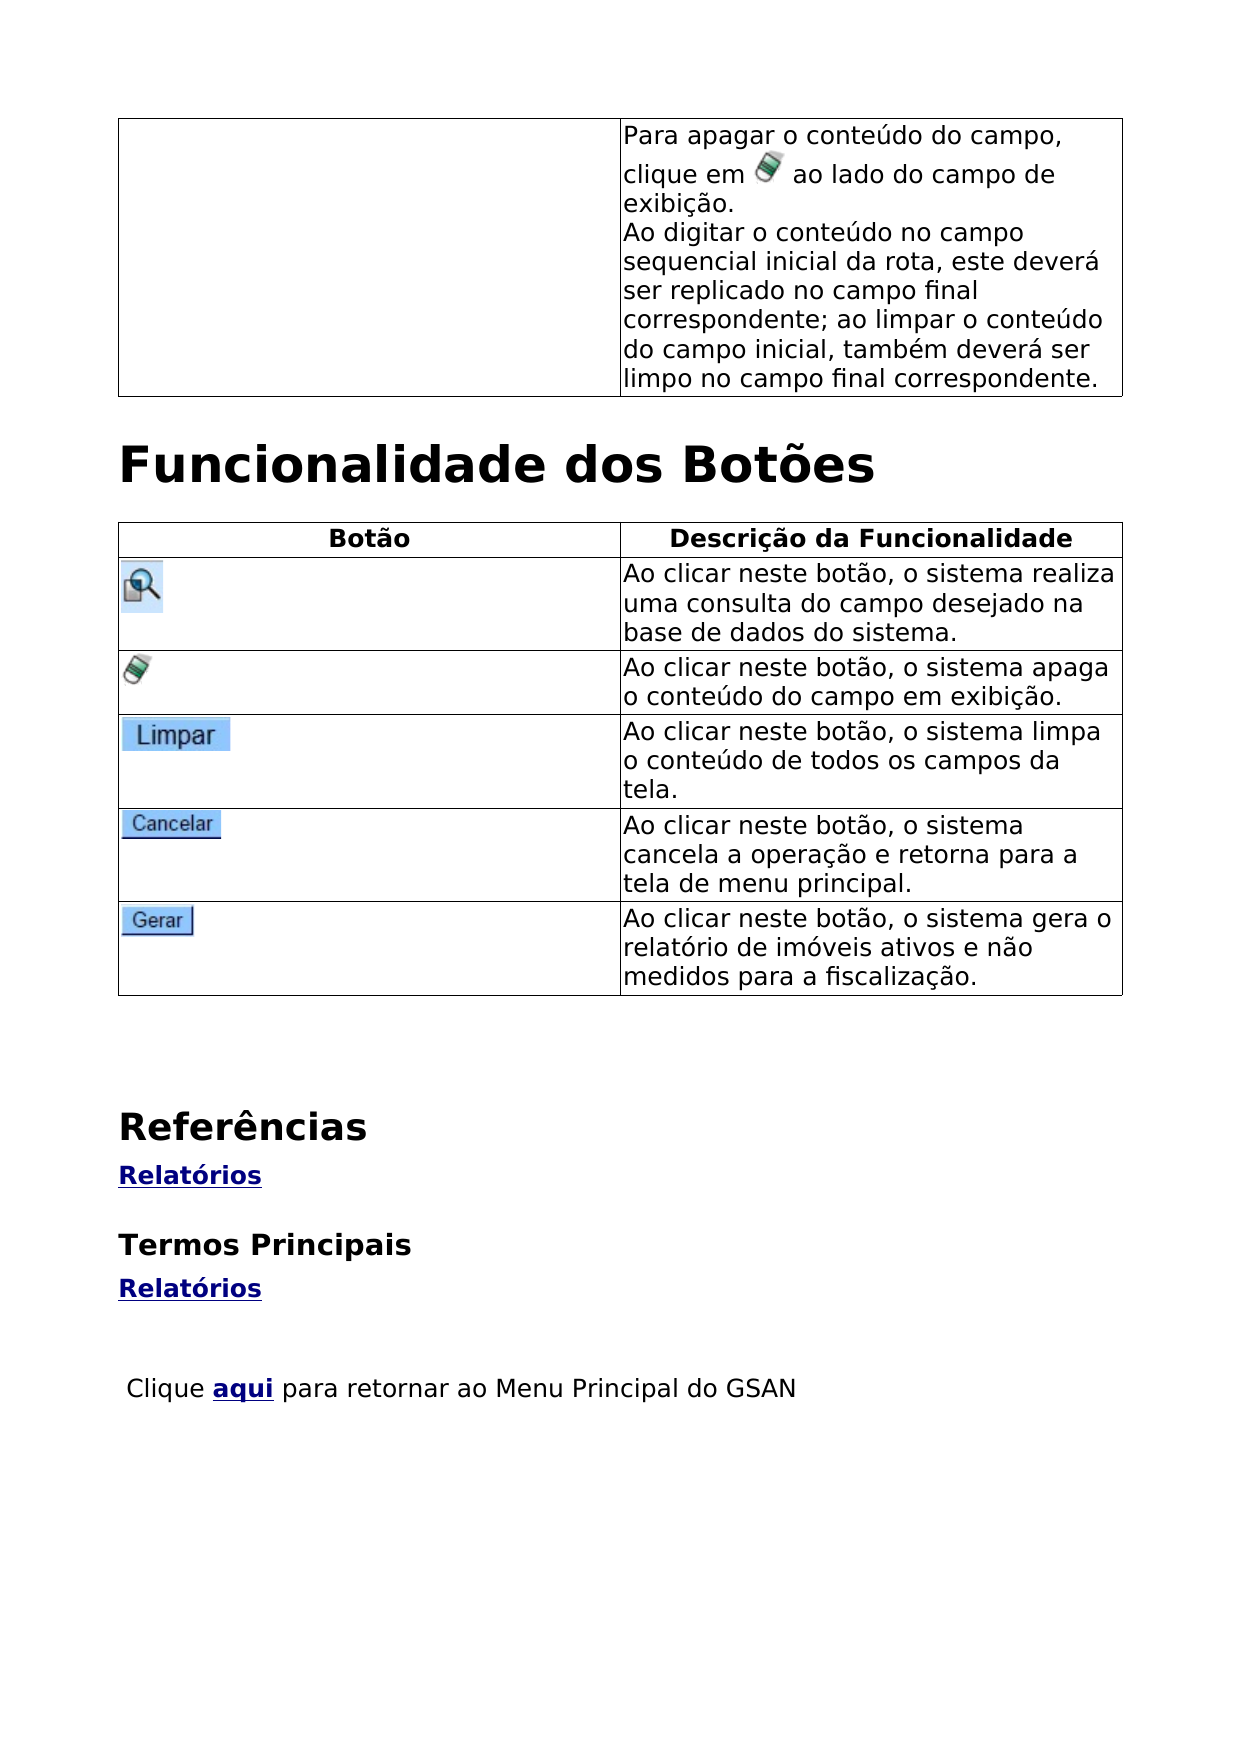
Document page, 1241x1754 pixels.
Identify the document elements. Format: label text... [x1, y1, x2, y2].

table_cell [119, 119, 620, 396]
table_cell [119, 902, 620, 995]
table_cell Ao clicar neste botão, o sistema cancela a operação e retorna para a tela de menu principal. [621, 809, 1122, 901]
picture [753, 150, 785, 184]
table_cell Ao clicar neste botão, o sistema realiza uma consulta do campo desejado na base de dados do sistema. [621, 558, 1122, 650]
table_header Descrição da Funcionalidade [621, 523, 1122, 557]
picture [121, 810, 222, 839]
table_cell [119, 558, 620, 650]
subtitle Termos Principais [118, 1228, 1122, 1262]
subtitle Referências [118, 1105, 1122, 1149]
text Relatórios [118, 1275, 1122, 1304]
table_header Botão [119, 523, 620, 557]
table_cell [119, 715, 620, 808]
picture [121, 653, 153, 686]
text Clique aqui para retornar ao Menu Principal do GSAN [118, 1316, 1122, 1404]
picture [121, 904, 195, 937]
table_cell Ao clicar neste botão, o sistema gera o relatório de imóveis ativos e não medidos para a fiscalização. [621, 902, 1122, 995]
table_cell [119, 809, 620, 901]
subtitle Funcionalidade dos Botões [118, 436, 1122, 494]
text Relatórios [118, 1162, 1122, 1191]
table_cell Ao clicar neste botão, o sistema apaga o conteúdo do campo em exibição. [621, 651, 1122, 714]
table_cell Para apagar o conteúdo do campo, clique em ao lado do campo de exibição. Ao digitar o conteúdo no campo sequencial inicial da rota, este deverá ser replicado no campo final correspondente; ao limpar o conteúdo do campo inicial, também deverá ser limpo no campo final correspondente. [621, 119, 1122, 396]
picture [121, 559, 164, 613]
table_cell Ao clicar neste botão, o sistema limpa o conteúdo de todos os campos da tela. [621, 715, 1122, 808]
picture [121, 717, 231, 751]
table_cell [119, 651, 620, 714]
